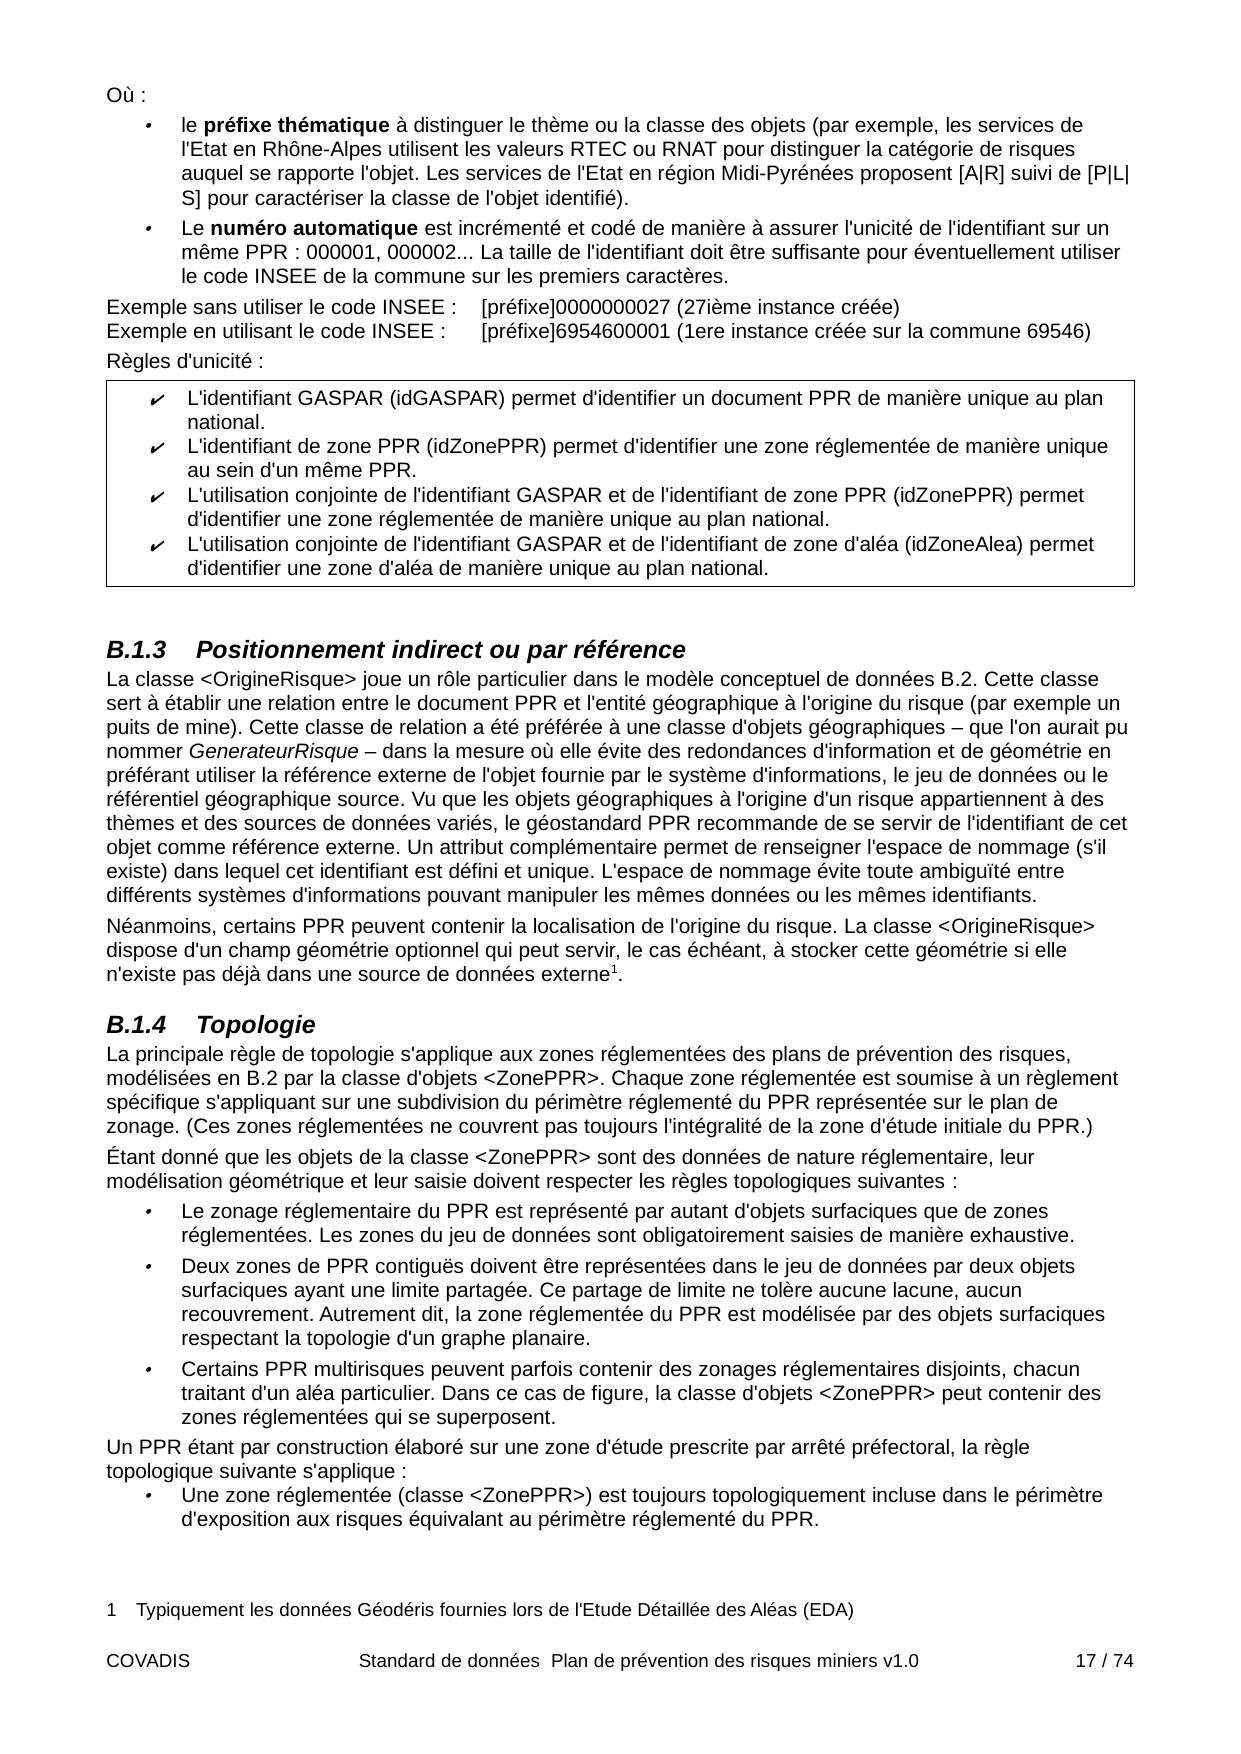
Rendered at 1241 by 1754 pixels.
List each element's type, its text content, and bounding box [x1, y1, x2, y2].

text Un PPR étant par construction élaboré sur une zone d'étude prescrite par arrêté préfectoral, la règle topologique suivante s'applique : [106, 1435, 1134, 1483]
text Exemple sans utiliser le code INSEE : [préfixe]0000000027 (27ième instance créée) Exemple en utilisant le code INSEE : [préfixe]6954600001 (1ere instance créée sur la commune 69546) [106, 294, 1134, 343]
list Le numéro automatique est incrémenté et codé de manière à assurer l'unicité de l'identifiant sur un même PPR : 000001, 000002... La taille de l'identifiant doit être suffisante pour éventuellement utiliser le code INSEE de la commune sur les premiers caractères. [144, 216, 1134, 288]
table_header L'identifiant GASPAR (idGASPAR) permet d'identifier un document PPR de manière unique au plan national. L'identifiant de zone PPR (idZonePPR) permet d'identifier une zone réglementée de manière unique au sein d'un même PPR. L'utilisation conjointe de l'identifiant GASPAR et de l'identifiant de zone PPR (idZonePPR) permet d'identifier une zone réglementée de manière unique au plan national. L'utilisation conjointe de l'identifiant GASPAR et de l'identifiant de zone d'aléa (idZoneAlea) permet d'identifier une zone d'aléa de manière unique au plan national. [107, 381, 1134, 586]
text La principale règle de topologie s'applique aux zones réglementées des plans de prévention des risques, modélisées en B.2 par la classe d'objets <ZonePPR>. Chaque zone réglementée est soumise à un règlement spécifique s'appliquant sur une subdivision du périmètre réglementé du PPR représentée sur le plan de zonage. (Ces zones réglementées ne couvrent pas toujours l'intégralité de la zone d'étude initiale du PPR.) [106, 1042, 1134, 1138]
text Typiquement les données Géodéris fournies lors de l'Etude Détaillée des Aléas (EDA) [106, 1599, 1134, 1620]
text Néanmoins, certains PPR peuvent contenir la localisation de l'origine du risque. La classe <OrigineRisque> dispose d'un champ géométrie optionnel qui peut servir, le cas échéant, à stocker cette géométrie si elle n'existe pas déjà dans une source de données externe. [106, 914, 1134, 986]
text Étant donné que les objets de la classe <ZonePPR> sont des données de nature réglementaire, leur modélisation géométrique et leur saisie doivent respecter les règles topologiques suivantes : [106, 1145, 1134, 1193]
subtitle Positionnement indirect ou par référence [106, 634, 1134, 664]
text La classe <OrigineRisque> joue un rôle particulier dans le modèle conceptuel de données B.2. Cette classe sert à établir une relation entre le document PPR et l'entité géographique à l'origine du risque (par exemple un puits de mine). Cette classe de relation a été préférée à une classe d'objets géographiques – que l'on aurait pu nommer GenerateurRisque – dans la mesure où elle évite des redondances d'information et de géométrie en préférant utiliser la référence externe de l'objet fournie par le système d'informations, le jeu de données ou le référentiel géographique source. Vu que les objets géographiques à l'origine d'un risque appartiennent à des thèmes et des sources de données variés, le géostandard PPR recommande de se servir de l'identifiant de cet objet comme référence externe. Un attribut complémentaire permet de renseigner l'espace de nommage (s'il existe) dans lequel cet identifiant est défini et unique. L'espace de nommage évite toute ambiguïté entre différents systèmes d'informations pouvant manipuler les mêmes données ou les mêmes identifiants. [106, 667, 1134, 907]
list le préfixe thématique à distinguer le thème ou la classe des objets (par exemple, les services de l'Etat en Rhône-Alpes utilisent les valeurs RTEC ou RNAT pour distinguer la catégorie de risques auquel se rapporte l'objet. Les services de l'Etat en région Midi-Pyrénées proposent [A|R] suivi de [P|L|S] pour caractériser la classe de l'objet identifié). [144, 113, 1134, 209]
text Où : [106, 83, 1134, 107]
list Le zonage réglementaire du PPR est représenté par autant d'objets surfaciques que de zones réglementées. Les zones du jeu de données sont obligatoirement saisies de manière exhaustive. [144, 1199, 1134, 1247]
text Règles d'unicité : [106, 349, 1134, 373]
list Deux zones de PPR contiguës doivent être représentées dans le jeu de données par deux objets surfaciques ayant une limite partagée. Ce partage de limite ne tolère aucune lacune, aucun recouvrement. Autrement dit, la zone réglementée du PPR est modélisée par des objets surfaciques respectant la topologie d'un graphe planaire. [144, 1254, 1134, 1350]
list Une zone réglementée (classe <ZonePPR>) est toujours topologiquement incluse dans le périmètre d'exposition aux risques équivalant au périmètre réglementé du PPR. [144, 1483, 1134, 1531]
subtitle Topologie [106, 1010, 1134, 1039]
list Certains PPR multirisques peuvent parfois contenir des zonages réglementaires disjoints, chacun traitant d'un aléa particulier. Dans ce cas de figure, la classe d'objets <ZonePPR> peut contenir des zones réglementées qui se superposent. [144, 1357, 1134, 1429]
